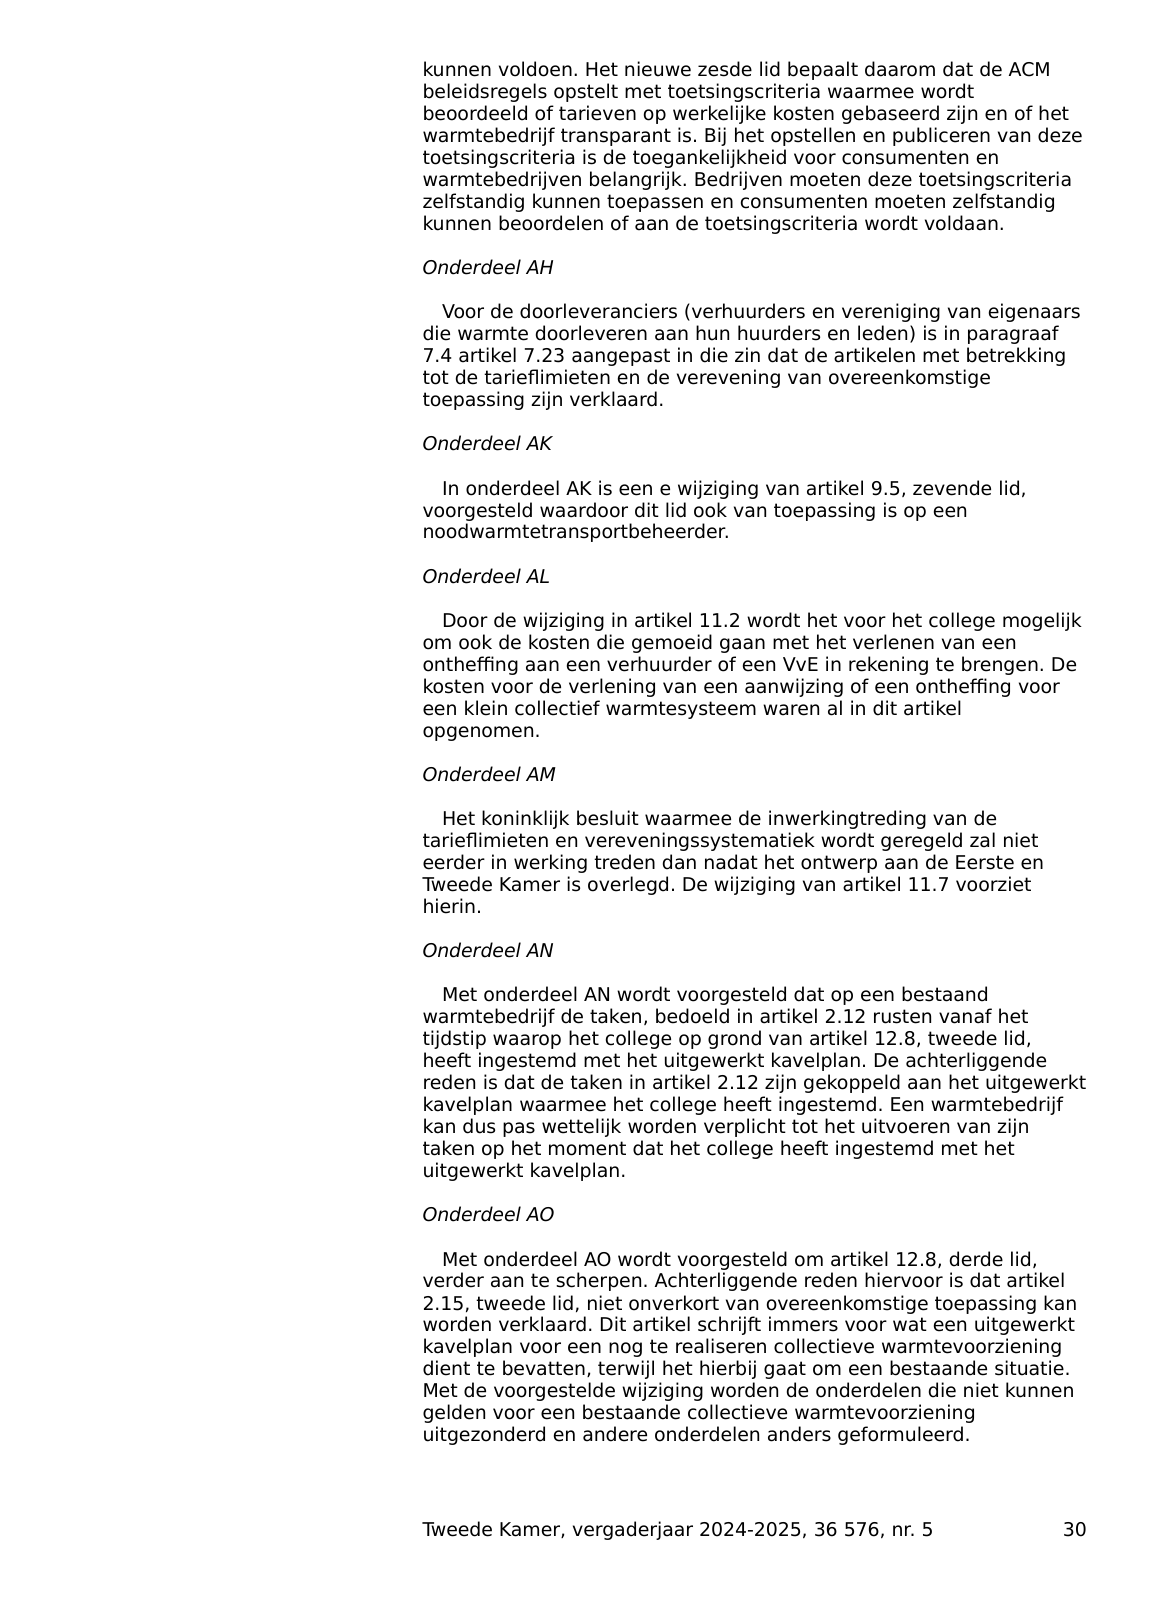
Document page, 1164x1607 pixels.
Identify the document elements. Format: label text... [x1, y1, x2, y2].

text Met onderdeel AO wordt voorgesteld om artikel 12.8, derde lid, verder aan te scherpen. Achterliggende reden hiervoor is dat artikel 2.15, tweede lid, niet onverkort van overeenkomstige toepassing kan worden verklaard. Dit artikel schrijft immers voor wat een uitgewerkt kavelplan voor een nog te realiseren collectieve warmtevoorziening dient te bevatten, terwijl het hierbij gaat om een bestaande situatie. Met de voorgestelde wijziging worden de onderdelen die niet kunnen gelden voor een bestaande collectieve warmtevoorziening uitgezonderd en andere onderdelen anders geformuleerd. [422, 1248, 1087, 1446]
text Het koninklijk besluit waarmee de inwerkingtreding van de tarieflimieten en vereveningssystematiek wordt geregeld zal niet eerder in werking treden dan nadat het ontwerp aan de Eerste en Tweede Kamer is overlegd. De wijziging van artikel 11.7 voorziet hierin. [422, 808, 1087, 918]
subtitle Onderdeel AK [422, 433, 1087, 455]
text kunnen voldoen. Het nieuwe zesde lid bepaalt daarom dat de ACM beleidsregels opstelt met toetsingscriteria waarmee wordt beoordeeld of tarieven op werkelijke kosten gebaseerd zijn en of het warmtebedrijf transparant is. Bij het opstellen en publiceren van deze toetsingscriteria is de toegankelijkheid voor consumenten en warmtebedrijven belangrijk. Bedrijven moeten deze toetsingscriteria zelfstandig kunnen toepassen en consumenten moeten zelfstandig kunnen beoordelen of aan de toetsingscriteria wordt voldaan. [422, 59, 1087, 235]
text In onderdeel AK is een e wijziging van artikel 9.5, zevende lid, voorgesteld waardoor dit lid ook van toepassing is op een noodwarmtetransportbeheerder. [422, 477, 1087, 543]
subtitle Onderdeel AO [422, 1204, 1087, 1226]
subtitle Onderdeel AH [422, 257, 1087, 279]
text Voor de doorleveranciers (verhuurders en vereniging van eigenaars die warmte doorleveren aan hun huurders en leden) is in paragraaf 7.4 artikel 7.23 aangepast in die zin dat de artikelen met betrekking tot de tarieflimieten en de verevening van overeenkomstige toepassing zijn verklaard. [422, 301, 1087, 411]
subtitle Onderdeel AN [422, 940, 1087, 962]
text Door de wijziging in artikel 11.2 wordt het voor het college mogelijk om ook de kosten die gemoeid gaan met het verlenen van een ontheffing aan een verhuurder of een VvE in rekening te brengen. De kosten voor de verlening van een aanwijzing of een ontheffing voor een klein collectief warmtesysteem waren al in dit artikel opgenomen. [422, 610, 1087, 742]
subtitle Onderdeel AM [422, 764, 1087, 786]
subtitle Onderdeel AL [422, 566, 1087, 588]
text Met onderdeel AN wordt voorgesteld dat op een bestaand warmtebedrijf de taken, bedoeld in artikel 2.12 rusten vanaf het tijdstip waarop het college op grond van artikel 12.8, tweede lid, heeft ingestemd met het uitgewerkt kavelplan. De achterliggende reden is dat de taken in artikel 2.12 zijn gekoppeld aan het uitgewerkt kavelplan waarmee het college heeft ingestemd. Een warmtebedrijf kan dus pas wettelijk worden verplicht tot het uitvoeren van zijn taken op het moment dat het college heeft ingestemd met het uitgewerkt kavelplan. [422, 984, 1087, 1182]
